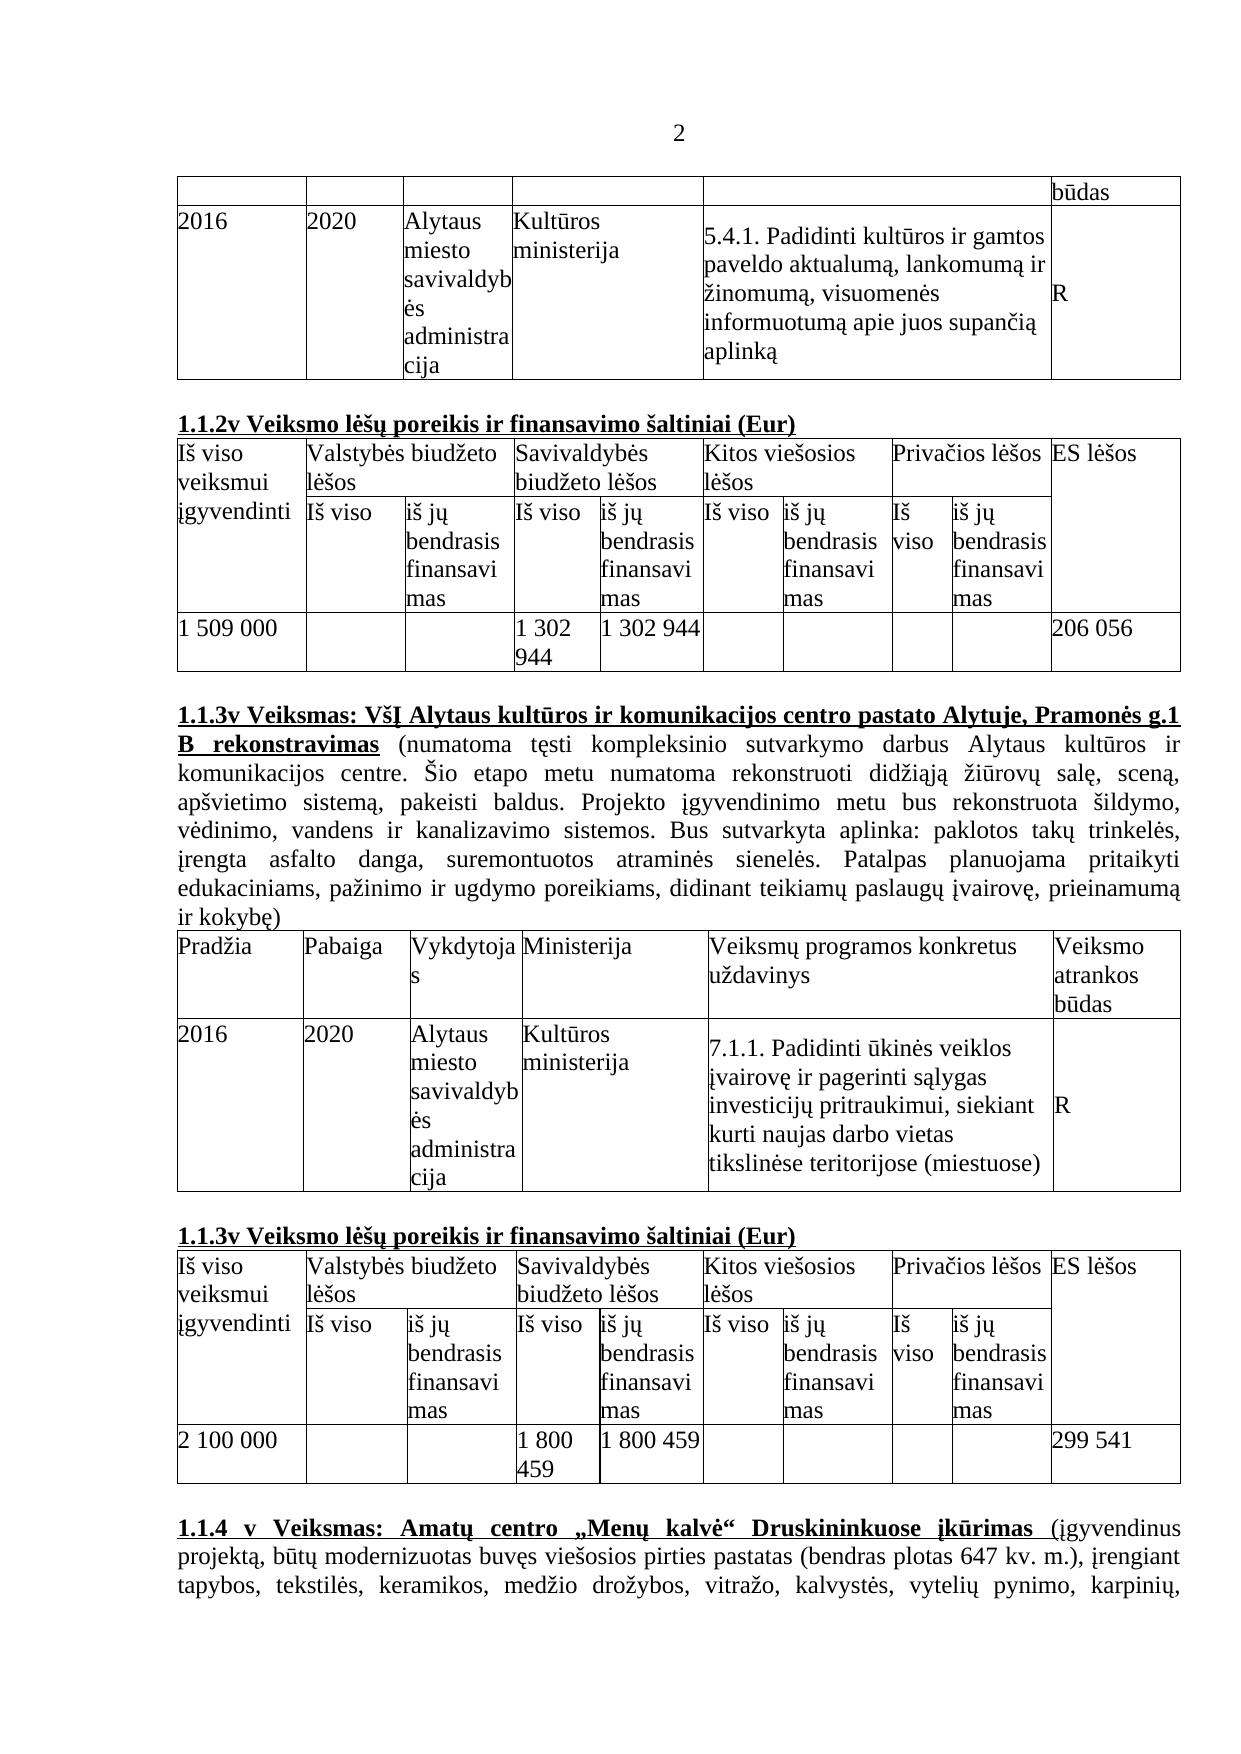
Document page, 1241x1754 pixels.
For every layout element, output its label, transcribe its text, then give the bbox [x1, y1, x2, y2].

table_header [307, 177, 403, 205]
table_cell [953, 613, 1051, 671]
table_header Vykdytojas [411, 931, 522, 1018]
text 1.1.3v Veiksmo lėšų poreikis ir finansavimo šaltiniai (Eur) [177, 1221, 1181, 1250]
table_cell 2016 [178, 1019, 303, 1191]
table_header būdas [1052, 177, 1180, 205]
table_cell iš jų bendrasis finansavimas [601, 497, 703, 612]
table_cell 2020 [304, 1019, 410, 1191]
table_header Pabaiga [304, 931, 410, 1018]
table_header Veiksmo atrankos būdas [1054, 931, 1180, 1018]
table_cell 299 541 [1052, 1425, 1180, 1483]
table_cell Iš viso [893, 497, 952, 612]
table_header Iš viso veiksmui įgyvendinti [178, 439, 306, 612]
table_cell Iš viso [515, 497, 600, 612]
text 1.1.3v Veiksmas: VšĮ Alytaus kultūros ir komunikacijos centro pastato Alytuje, Pramonės g.1 [177, 700, 1181, 725]
text 1.1.4 v Veiksmas: Amatų centro „Menų kalvė“ Druskininkuose įkūrimas (įgyvendinus projektą, būtų modernizuotas buvęs viešosios pirties pastatas (bendras plotas 647 kv. m.), įrengiant tapybos, tekstilės, keramikos, medžio drožybos, vitražo, kalvystės, vytelių pynimo, karpinių, [177, 1513, 1181, 1599]
table_cell Iš viso [704, 497, 783, 612]
table_cell [784, 613, 892, 671]
table_cell [953, 1425, 1051, 1483]
table_cell 1 509 000 [178, 613, 306, 671]
table_cell iš jų bendrasis finansavimas [406, 497, 514, 612]
table_cell [406, 613, 514, 671]
table_cell [893, 1425, 952, 1483]
table_cell 7.1.1. Padidinti ūkinės veiklos įvairovę ir pagerinti sąlygas investicijų pritraukimui, siekiant kurti naujas darbo vietas tikslinėse teritorijose (miestuose) [709, 1019, 1053, 1191]
table_cell 2020 [307, 206, 403, 379]
table_cell 1 800 459 [517, 1425, 599, 1483]
table_cell 2016 [178, 206, 306, 379]
table_cell iš jų bendrasis finansavimas [408, 1309, 516, 1424]
text 1.1.2v Veiksmo lėšų poreikis ir finansavimo šaltiniai (Eur) [177, 409, 1181, 437]
table_cell Alytaus miesto savivaldybės administracija [404, 206, 512, 379]
table_header Kitos viešosios lėšos [704, 1251, 892, 1308]
table_cell R [1054, 1019, 1180, 1191]
table_header [404, 177, 512, 205]
table_cell [784, 1425, 892, 1483]
table_header ES lėšos [1052, 1251, 1180, 1424]
table_header [513, 177, 703, 205]
table_cell Iš viso [704, 1309, 783, 1424]
table_cell R [1052, 206, 1180, 379]
table_cell iš jų bendrasis finansavimas [784, 1309, 892, 1424]
table_cell Iš viso [307, 497, 405, 612]
table_cell 1 800 459 [601, 1425, 703, 1483]
table_cell iš jų bendrasis finansavimas [953, 1309, 1051, 1424]
table_header ES lėšos [1052, 439, 1180, 612]
table_cell 1 302 944 [601, 613, 703, 671]
table_cell Iš viso [517, 1309, 599, 1424]
table_cell Kultūros ministerija [523, 1019, 708, 1191]
table_header Savivaldybės biudžeto lėšos [517, 1251, 703, 1308]
table_cell Alytaus miesto savivaldybės administracija [411, 1019, 522, 1191]
table_cell iš jų bendrasis finansavimas [601, 1309, 703, 1424]
table_cell 206 056 [1052, 613, 1180, 671]
table_header Pradžia [178, 931, 303, 1018]
table_header [704, 177, 1051, 205]
table_header Kitos viešosios lėšos [704, 439, 892, 496]
table_header Privačios lėšos [893, 439, 1051, 496]
table_header Privačios lėšos [893, 1251, 1051, 1308]
table_cell [704, 613, 783, 671]
table_header Valstybės biudžeto lėšos [307, 439, 514, 496]
table_header Ministerija [523, 931, 708, 1018]
table_cell Kultūros ministerija [513, 206, 703, 379]
table_header [178, 177, 306, 205]
table_cell Iš viso [307, 1309, 407, 1424]
table_cell Iš viso [893, 1309, 952, 1424]
table_header Veiksmų programos konkretus uždavinys [709, 931, 1053, 1018]
table_cell iš jų bendrasis finansavimas [953, 497, 1051, 612]
text B rekonstravimas (numatoma tęsti kompleksinio sutvarkymo darbus Alytaus kultūros ir komunikacijos centre. Šio etapo metu numatoma rekonstruoti didžiąją žiūrovų salę, sceną, apšvietimo sistemą, pakeisti baldus. Projekto įgyvendinimo metu bus rekonstruota šildymo, vėdinimo, vandens ir kanalizavimo sistemos. Bus sutvarkyta aplinka: paklotos takų trinkelės, įrengta asfalto danga, suremontuotos atraminės sienelės. Patalpas planuojama pritaikyti edukaciniams, pažinimo ir ugdymo poreikiams, didinant teikiamų paslaugų įvairovę, prieinamumą ir kokybę) [177, 726, 1181, 930]
table_header Valstybės biudžeto lėšos [307, 1251, 516, 1308]
table_cell 2 100 000 [178, 1425, 306, 1483]
table_cell 5.4.1. Padidinti kultūros ir gamtos paveldo aktualumą, lankomumą ir žinomumą, visuomenės informuotumą apie juos supančią aplinką [704, 206, 1051, 379]
table_cell 1 302 944 [515, 613, 600, 671]
table_cell [704, 1425, 783, 1483]
table_cell [893, 613, 952, 671]
table_header Iš viso veiksmui įgyvendinti [178, 1251, 306, 1424]
table_cell iš jų bendrasis finansavimas [784, 497, 892, 612]
table_cell [408, 1425, 516, 1483]
table_cell [307, 1425, 407, 1483]
table_header Savivaldybės biudžeto lėšos [515, 439, 703, 496]
table_cell [307, 613, 405, 671]
